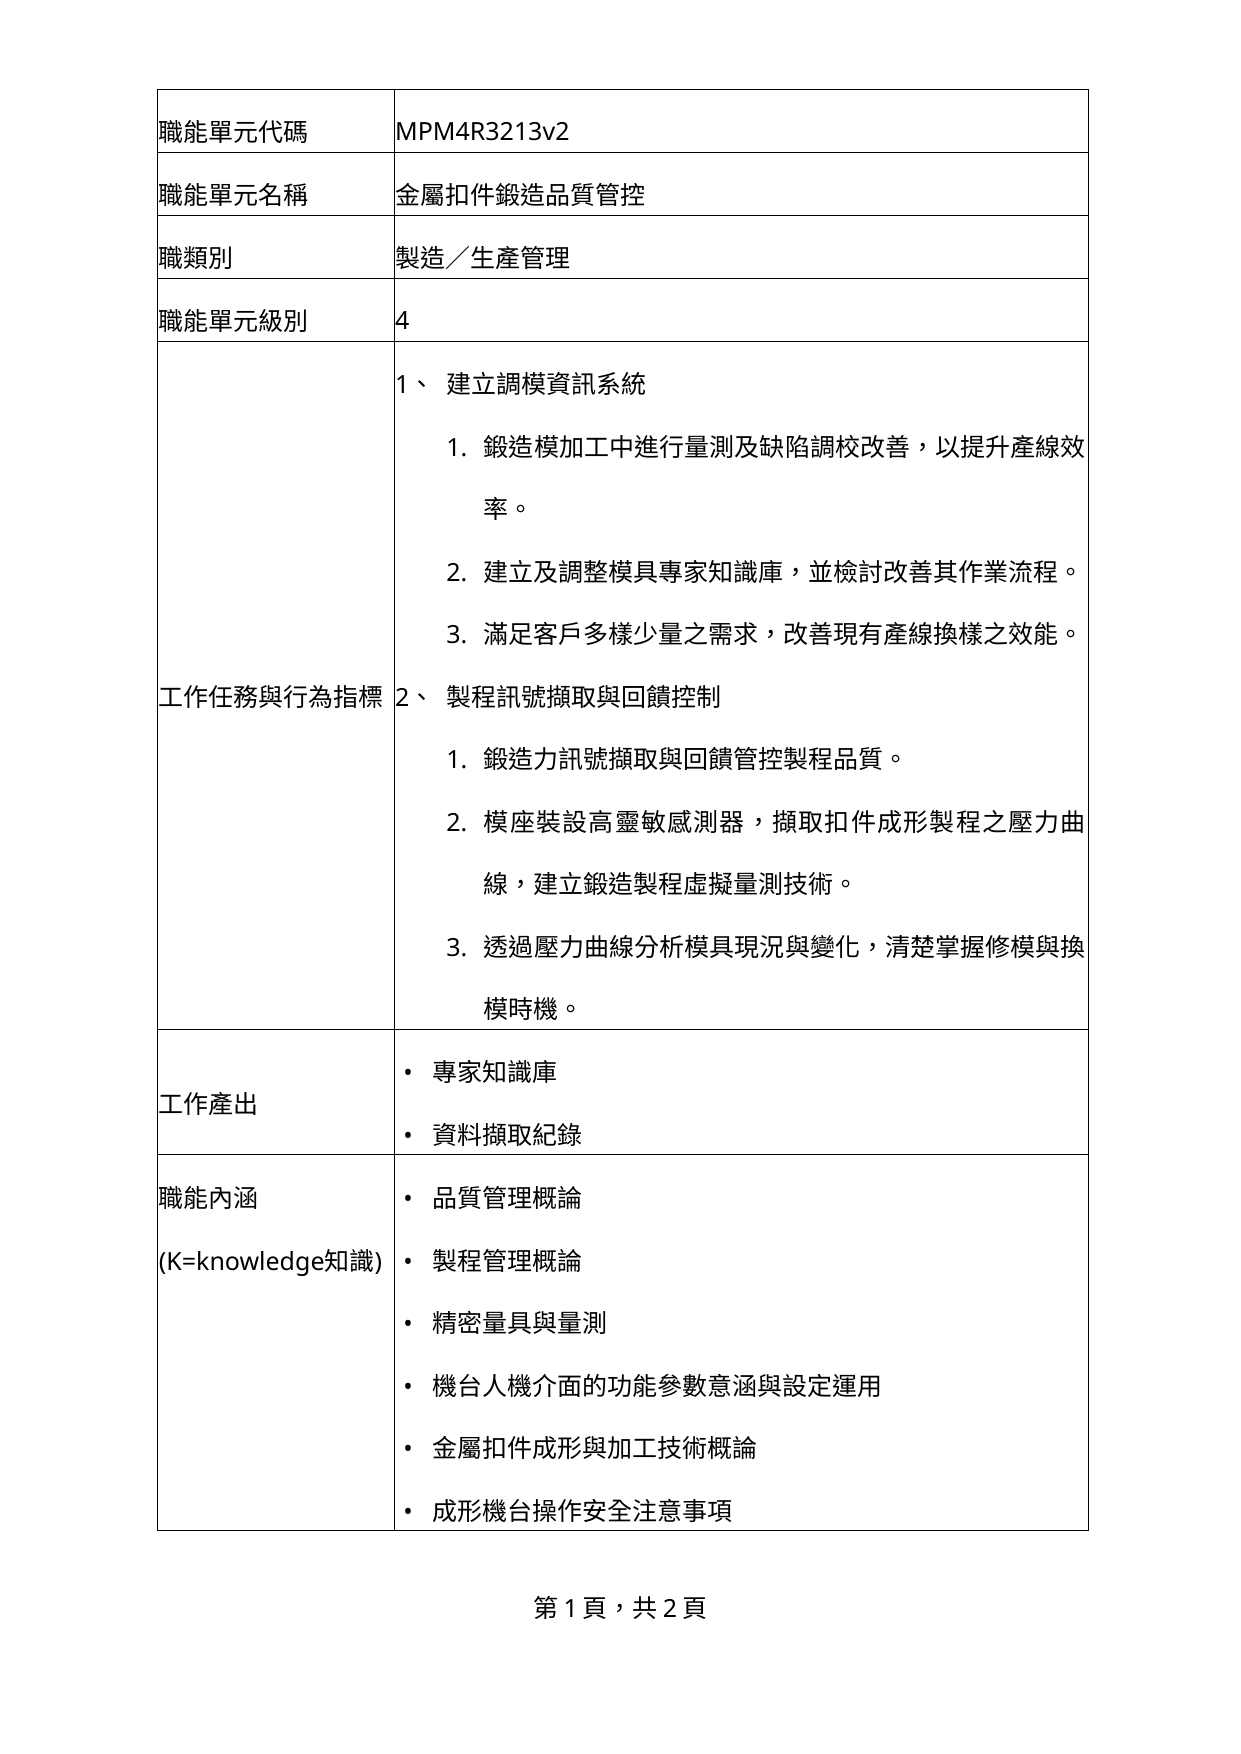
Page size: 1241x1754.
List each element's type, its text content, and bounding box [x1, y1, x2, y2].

table_header MPM4R3213v2 [395, 90, 1088, 152]
table_cell 職能單元級別 [158, 279, 394, 341]
table_cell 職類別 [158, 216, 394, 278]
table_cell 職能單元名稱 [158, 153, 394, 215]
table_cell 工作任務與行為指標 [158, 342, 394, 1029]
table_cell 製造／生產管理 [395, 216, 1088, 278]
table_cell 4 [395, 279, 1088, 341]
table_cell 建立調模資訊系統 鍛造模加工中進行量測及缺陷調校改善，以提升產線效率。 建立及調整模具專家知識庫，並檢討改善其作業流程。 滿足客戶多樣少量之需求，改善現有產線換樣之效能。 製程訊號擷取與回饋控制 鍛造力訊號擷取與回饋管控製程品質。 模座裝設高靈敏感測器，擷取扣件成形製程之壓力曲線，建立鍛造製程虛擬量測技術。 透過壓力曲線分析模具現況與變化，清楚掌握修模與換模時機。 [395, 342, 1088, 1029]
table_header 職能單元代碼 [158, 90, 394, 152]
table_cell 金屬扣件鍛造品質管控 [395, 153, 1088, 215]
table_cell 職能內涵 (K=knowledge知識) [158, 1155, 394, 1530]
table_cell 專家知識庫 資料擷取紀錄 [395, 1030, 1088, 1154]
table_cell 工作產出 [158, 1030, 394, 1154]
table_cell 品質管理概論 製程管理概論 精密量具與量測 機台人機介面的功能參數意涵與設定運用 金屬扣件成形與加工技術概論 成形機台操作安全注意事項 成形模具的功能與特性 [395, 1155, 1088, 1530]
